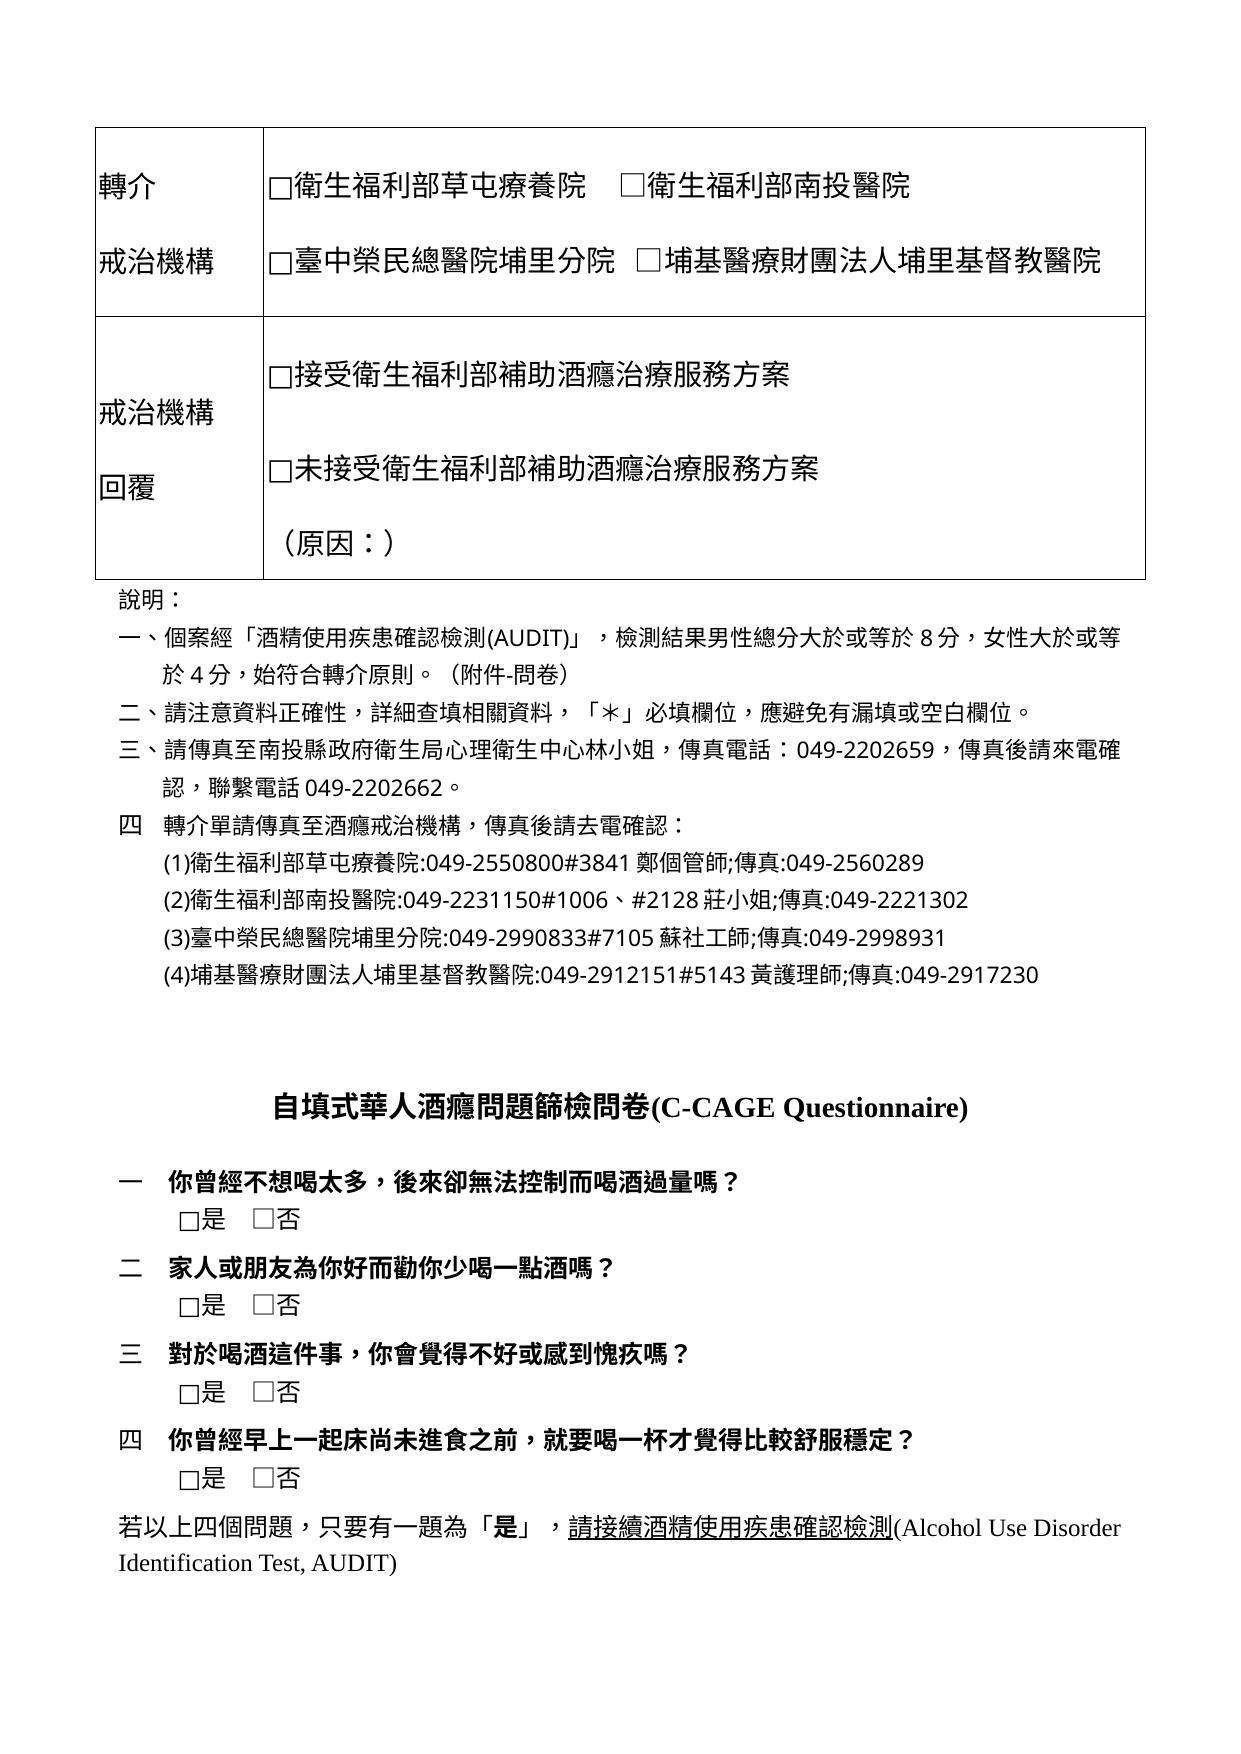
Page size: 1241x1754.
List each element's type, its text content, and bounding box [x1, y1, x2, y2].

table_cell 轉介 戒治機構 [96, 128, 263, 316]
text 二、請注意資料正確性，詳細查填相關資料，「＊」必填欄位，應避免有漏填或空白欄位。 [118, 693, 1122, 730]
text (3)臺中榮民總醫院埔里分院:049-2990833#7105蘇社工師;傳真:049-2998931 [163, 918, 1122, 955]
text 三、請傳真至南投縣政府衛生局心理衛生中心林小姐，傳真電話：049-2202659，傳真後請來電確認，聯繫電話049-2202662。 [118, 730, 1122, 805]
table_cell □接受衛生福利部補助酒癮治療服務方案 □未接受衛生福利部補助酒癮治療服務方案 （原因：） [264, 317, 1145, 579]
text (2)衛生福利部南投醫院:049-2231150#1006、#2128莊小姐;傳真:049-2221302 [163, 880, 1122, 918]
list 轉介單請傳真至酒癮戒治機構，傳真後請去電確認： [118, 805, 1122, 843]
text (1)衛生福利部草屯療養院:049-2550800#3841鄭個管師;傳真:049-2560289 [163, 843, 1122, 880]
text 說明： [118, 580, 1122, 618]
list 家人或朋友為你好而勸你少喝一點酒嗎？ □是 □否 [118, 1248, 1122, 1323]
list 對於喝酒這件事，你會覺得不好或感到愧疚嗎？ □是 □否 [118, 1334, 1122, 1409]
text (4)埔基醫療財團法人埔里基督教醫院:049-2912151#5143黃護理師;傳真:049-2917230 [163, 955, 1122, 993]
list 你曾經早上一起床尚未進食之前，就要喝一杯才覺得比較舒服穩定？ □是 □否 [118, 1420, 1122, 1495]
text 一、個案經「酒精使用疾患確認檢測(AUDIT)」，檢測結果男性總分大於或等於8分，女性大於或等於4分，始符合轉介原則。（附件-問卷） [118, 618, 1122, 693]
list 你曾經不想喝太多，後來卻無法控制而喝酒過量嗎？ □是 □否 [118, 1161, 1122, 1236]
table_cell □衛生福利部草屯療養院 □衛生福利部南投醫院 □臺中榮民總醫院埔里分院 □埔基醫療財團法人埔里基督教醫院 [264, 128, 1145, 316]
table_cell 戒治機構 回覆 [96, 317, 263, 579]
text 若以上四個問題，只要有一題為「是」，請接續酒精使用疾患確認檢測(Alcohol Use Disorder Identification Test, AUDIT) [118, 1506, 1122, 1581]
text 自填式華人酒癮問題篩檢問卷(C-CAGE Questionnaire) [118, 1068, 1122, 1143]
